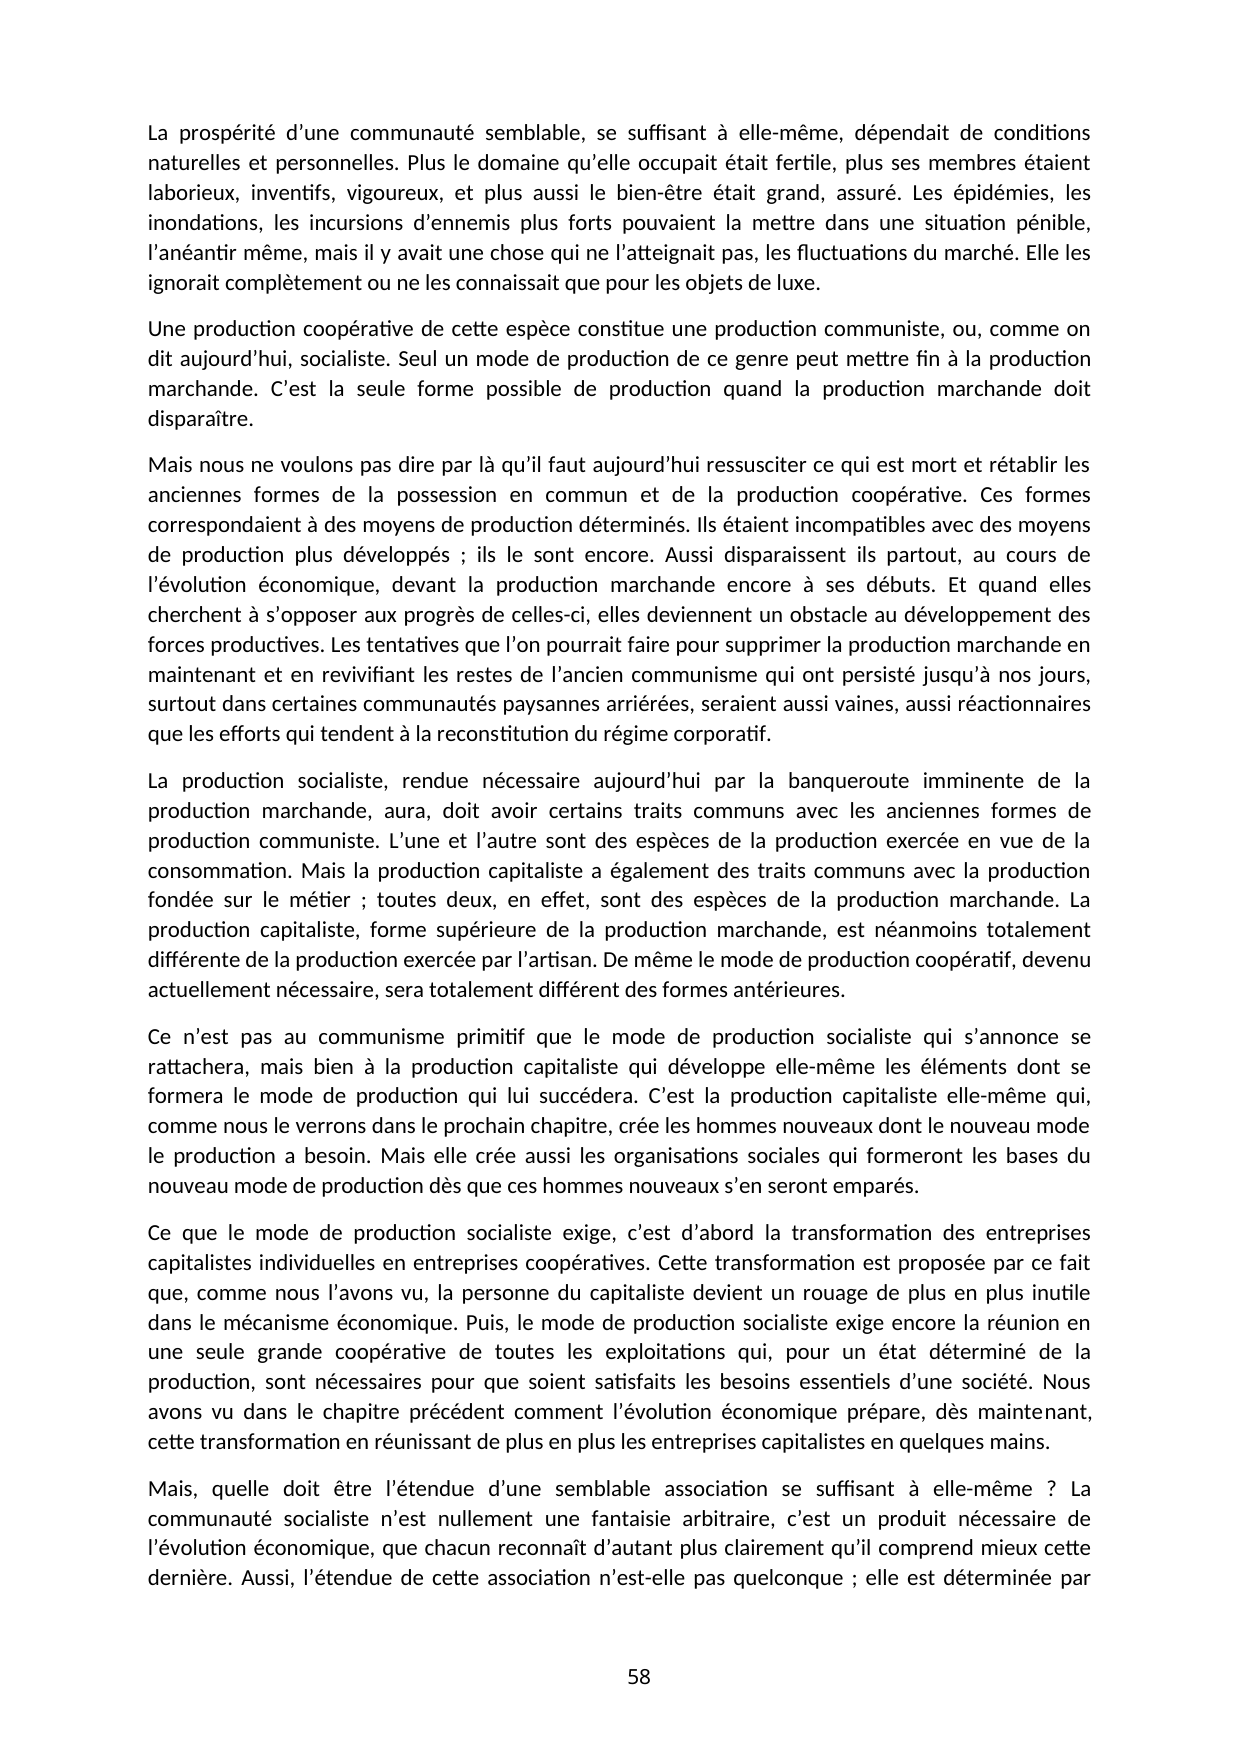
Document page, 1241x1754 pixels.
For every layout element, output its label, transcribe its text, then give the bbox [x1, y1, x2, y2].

text Ce n’est pas au communisme primitif que le mode de production socialiste qui s’annonce se rattachera, mais bien à la production capitaliste qui développe elle-même les éléments dont se formera le mode de production qui lui succédera. C’est la production capitaliste elle-même qui, comme nous le verrons dans le prochain chapitre, crée les hommes nouveaux dont le nouveau mode le production a besoin. Mais elle crée aussi les organisations sociales qui formeront les bases du nouveau mode de production dès que ces hommes nouveaux s’en seront emparés. [148, 1022, 1093, 1199]
text La prospérité d’une communauté semblable, se suffisant à elle-même, dépendait de conditions naturelles et personnelles. Plus le domaine qu’elle occupait était fertile, plus ses membres étaient laborieux, inventifs, vigoureux, et plus aussi le bien-être était grand, assuré. Les épidémies, les inondations, les incursions d’ennemis plus forts pouvaient la mettre dans une situation pénible, l’anéantir même, mais il y avait une chose qui ne l’atteignait pas, les fluctuations du marché. Elle les ignorait complète­ment ou ne les connaissait que pour les objets de luxe. [148, 118, 1093, 296]
text La production socialiste, rendue nécessaire aujourd’hui par la banqueroute imminente de la production marchande, aura, doit avoir certains traits communs avec les anciennes formes de production communiste. L’une et l’autre sont des espèces de la production exercée en vue de la consommation. Mais la production capitaliste a également des traits communs avec la production fondée sur le métier ; toutes deux, en effet, sont des espèces de la production marchande. La production capitaliste, forme supérieure de la production marchande, est néanmoins totalement différente de la production exercée par l’artisan. De même le mode de production coopératif, devenu actuellement nécessaire, sera totalement différent des formes antérieures. [148, 766, 1093, 1003]
text Mais, quelle doit être l’étendue d’une semblable association se suffisant à elle-même ? La communauté socialiste n’est nullement une fantaisie arbitraire, c’est un produit nécessaire de l’évolution économique, que chacun reconnaît d’autant plus clairement qu’il comprend mieux cette dernière. Aussi, l’étendue de cette association n’est-elle pas quelconque ; elle est déterminée par [148, 1474, 1093, 1591]
text Mais nous ne voulons pas dire par là qu’il faut aujourd’hui ressusciter ce qui est mort et rétablir les anciennes formes de la possession en commun et de la production coopérative. Ces formes correspondaient à des moyens de production déterminés. Ils étaient incompatibles avec des moyens de production plus développés ; ils le sont encore. Aussi disparaissent ils partout, au cours de l’évolution économique, devant la production marchande encore à ses débuts. Et quand elles cherchent à s’opposer aux progrès de celles-ci, elles deviennent un obstacle au développement des forces productives. Les tentatives que l’on pourrait faire pour supprimer la production marchande en maintenant et en revivifiant les restes de l’ancien communisme qui ont persisté jusqu’à nos jours, surtout dans certaines communautés paysannes arriérées, seraient aussi vaines, aussi réactionnaires que les efforts qui tendent à la recons­titution du régime corporatif. [148, 450, 1093, 747]
text Ce que le mode de production socialiste exige, c’est d’abord la transformation des entreprises capitalistes individuelles en entreprises coopératives. Cette transformation est proposée par ce fait que, comme nous l’avons vu, la personne du capitaliste devient un rouage de plus en plus inutile dans le mécanisme économique. Puis, le mode de production socialiste exige encore la réunion en une seule grande coopé­rative de toutes les exploitations qui, pour un état déterminé de la production, sont nécessaires pour que soient satisfaits les besoins essentiels d’une société. Nous avons vu dans le chapitre précédent comment l’évolution économique prépare, dès mainte­nant, cette transformation en réunissant de plus en plus les entreprises capitalistes en quelques mains. [148, 1218, 1093, 1455]
text Une production coopérative de cette espèce constitue une production communiste, ou, comme on dit aujourd’hui, socialiste. Seul un mode de production de ce genre peut mettre fin à la production marchande. C’est la seule forme possible de production quand la production marchande doit disparaître. [148, 314, 1093, 432]
